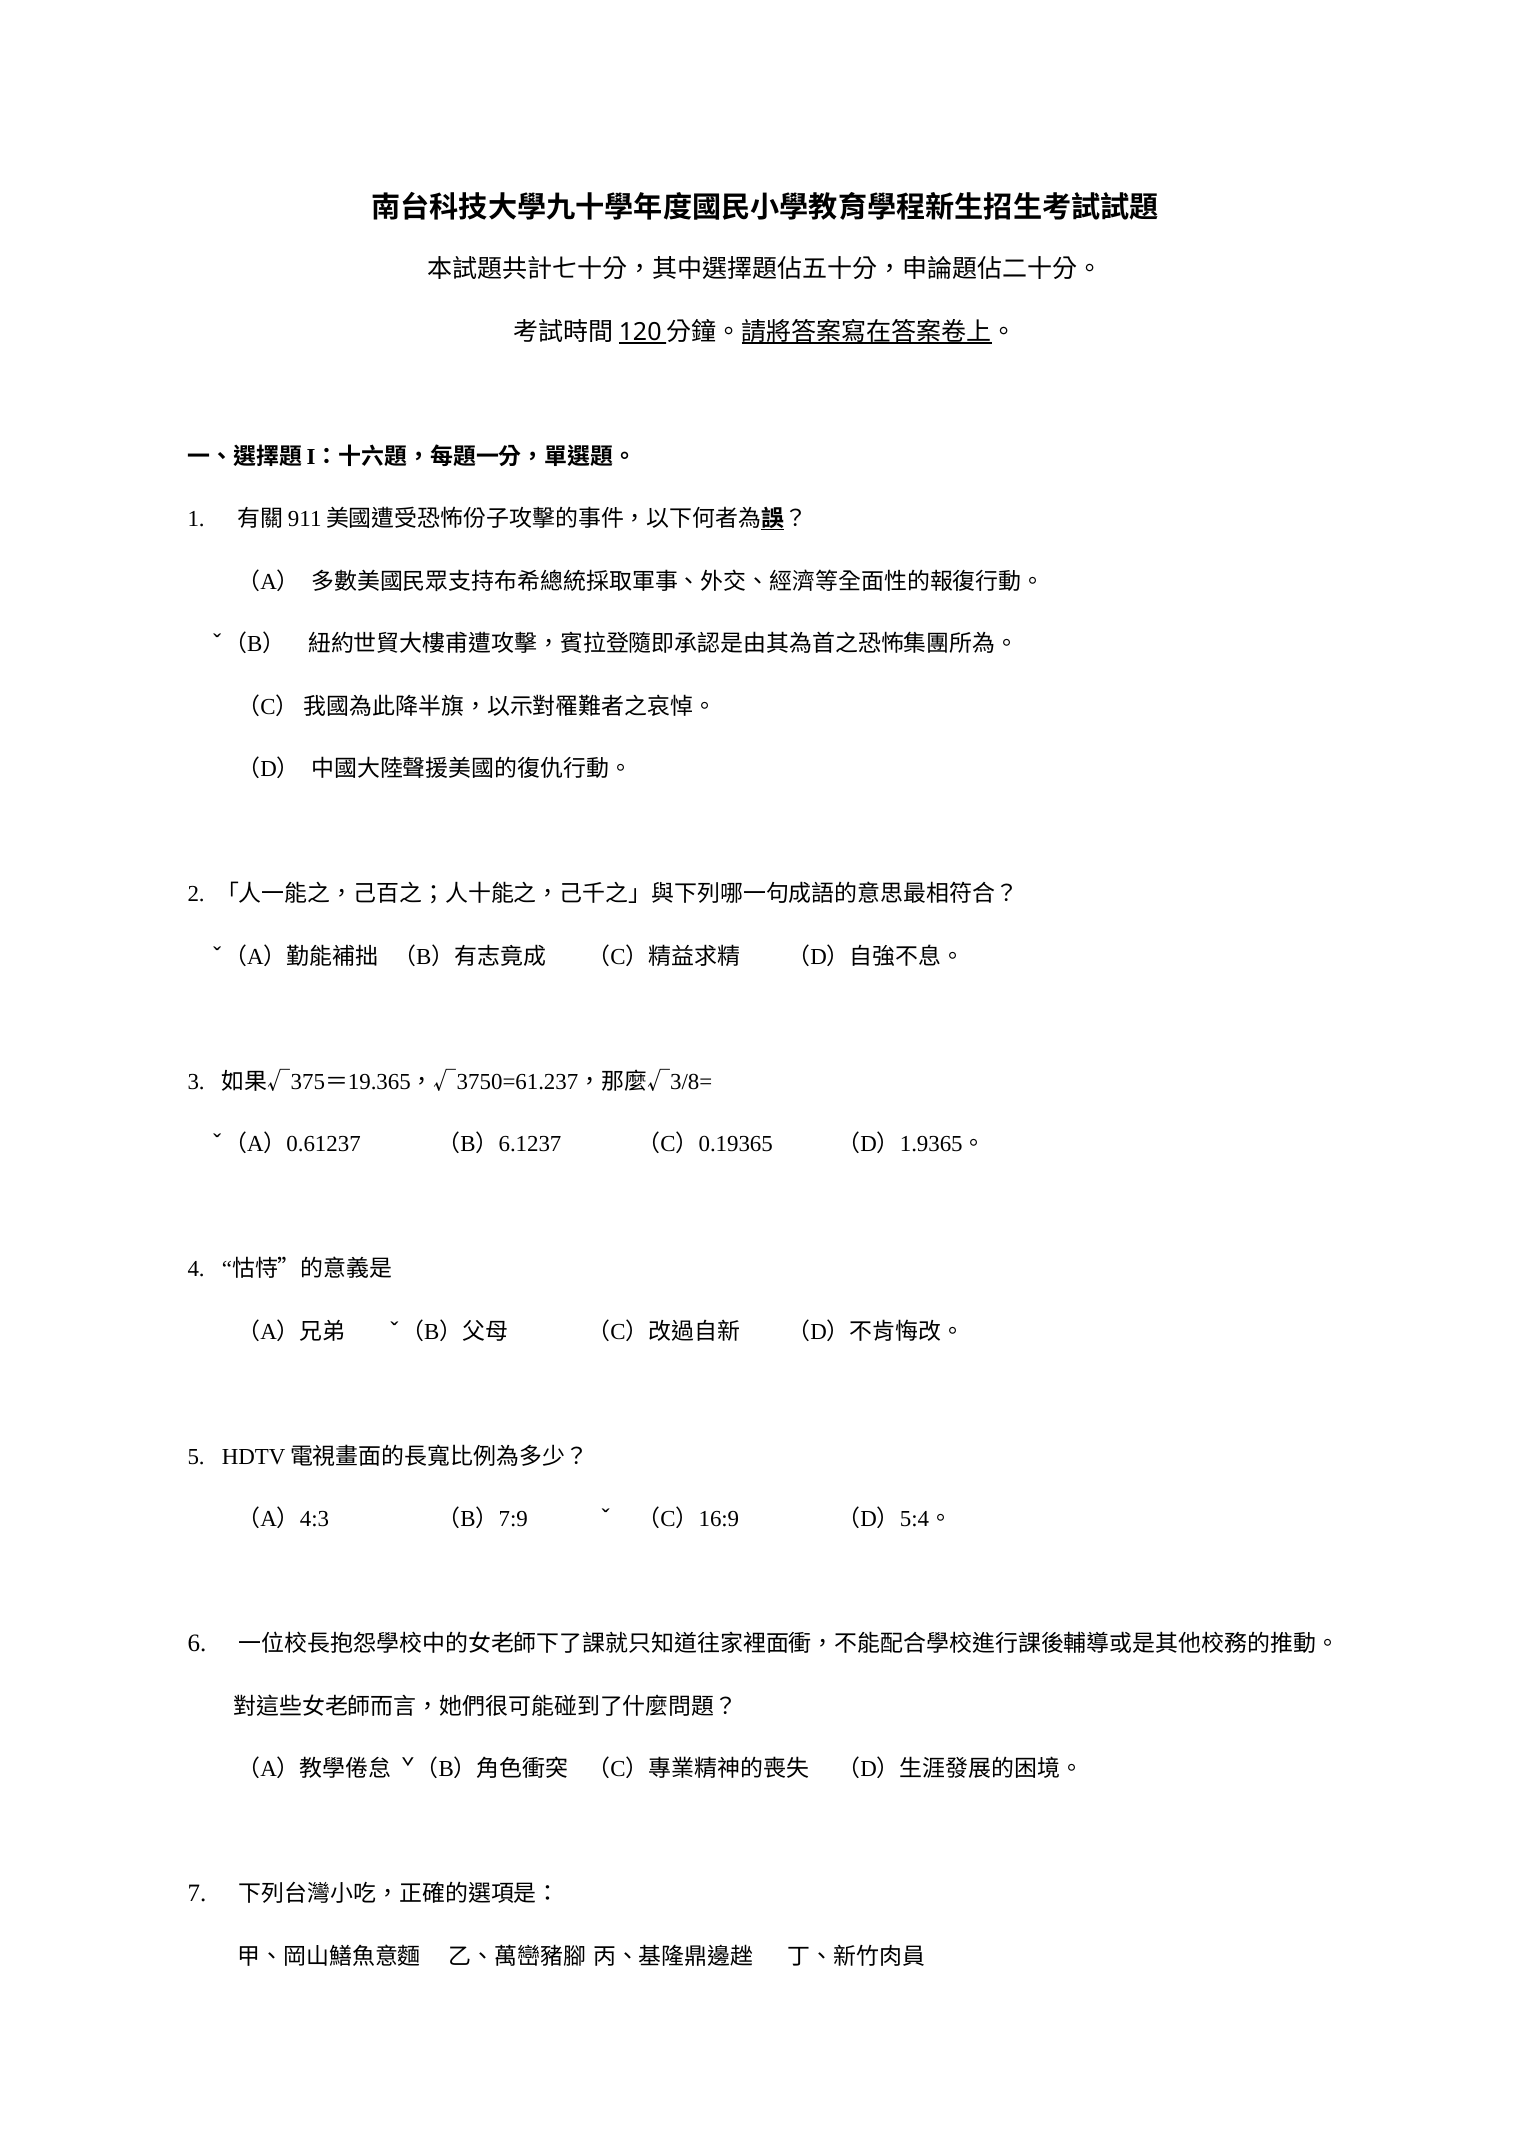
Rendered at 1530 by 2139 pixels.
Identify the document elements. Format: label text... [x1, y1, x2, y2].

text （A）教學倦怠 ˇ（B）角色衝突 （C）專業精神的喪失 （D）生涯發展的困境。 [187, 1725, 1342, 1788]
text 2. 「人一能之，己百之；人十能之，己千之」與下列哪一句成語的意思最相符合？ [187, 850, 1342, 913]
text 5. HDTV電視畫面的長寬比例為多少？ [187, 1413, 1342, 1475]
list 下列台灣小吃，正確的選項是： [187, 1850, 1342, 1913]
text （D） 中國大陸聲援美國的復仇行動。 [237, 725, 1342, 788]
text 南台科技大學九十學年度國民小學教育學程新生招生考試試題 [187, 163, 1342, 225]
text 3. 如果√375＝19.365，√3750=61.237，那麼√3/8= [187, 1038, 1342, 1100]
text 本試題共計七十分，其中選擇題佔五十分，申論題佔二十分。 [187, 225, 1342, 288]
text （A） 多數美國民眾支持布希總統採取軍事、外交、經濟等全面性的報復行動。 [237, 538, 1342, 600]
text ˇ（A）0.61237 （B）6.1237 （C）0.19365 （D）1.9365。 [187, 1100, 1342, 1163]
text 甲、岡山鱔魚意麵 乙、萬巒豬腳 丙、基隆鼎邊趖 丁、新竹肉員 [187, 1913, 1342, 1975]
text ˇ（A）勤能補拙 （B）有志竟成 （C）精益求精 （D）自強不息。 [187, 913, 1342, 975]
text 1. 有關911美國遭受恐怖份子攻擊的事件，以下何者為誤？ [187, 475, 1342, 538]
text 4. “怙恃”的意義是 [187, 1225, 1342, 1288]
list 一位校長抱怨學校中的女老師下了課就只知道往家裡面衝，不能配合學校進行課後輔導或是其他校務的推動。 [187, 1600, 1342, 1663]
text 一、選擇題I：十六題，每題一分，單選題。 [187, 413, 1342, 475]
text （A）4:3 （B）7:9 ˇ （C）16:9 （D）5:4。 [187, 1475, 1342, 1538]
text ˇ（B） 紐約世貿大樓甫遭攻擊，賓拉登隨即承認是由其為首之恐怖集團所為。 [187, 600, 1342, 663]
text （C） 我國為此降半旗，以示對罹難者之哀悼。 [237, 663, 1342, 725]
text （A）兄弟 ˇ（B）父母 （C）改過自新 （D）不肯悔改。 [187, 1288, 1342, 1350]
text 對這些女老師而言，她們很可能碰到了什麼問題？ [187, 1663, 1342, 1725]
text 考試時間120分鐘。請將答案寫在答案卷上。 [187, 288, 1342, 350]
